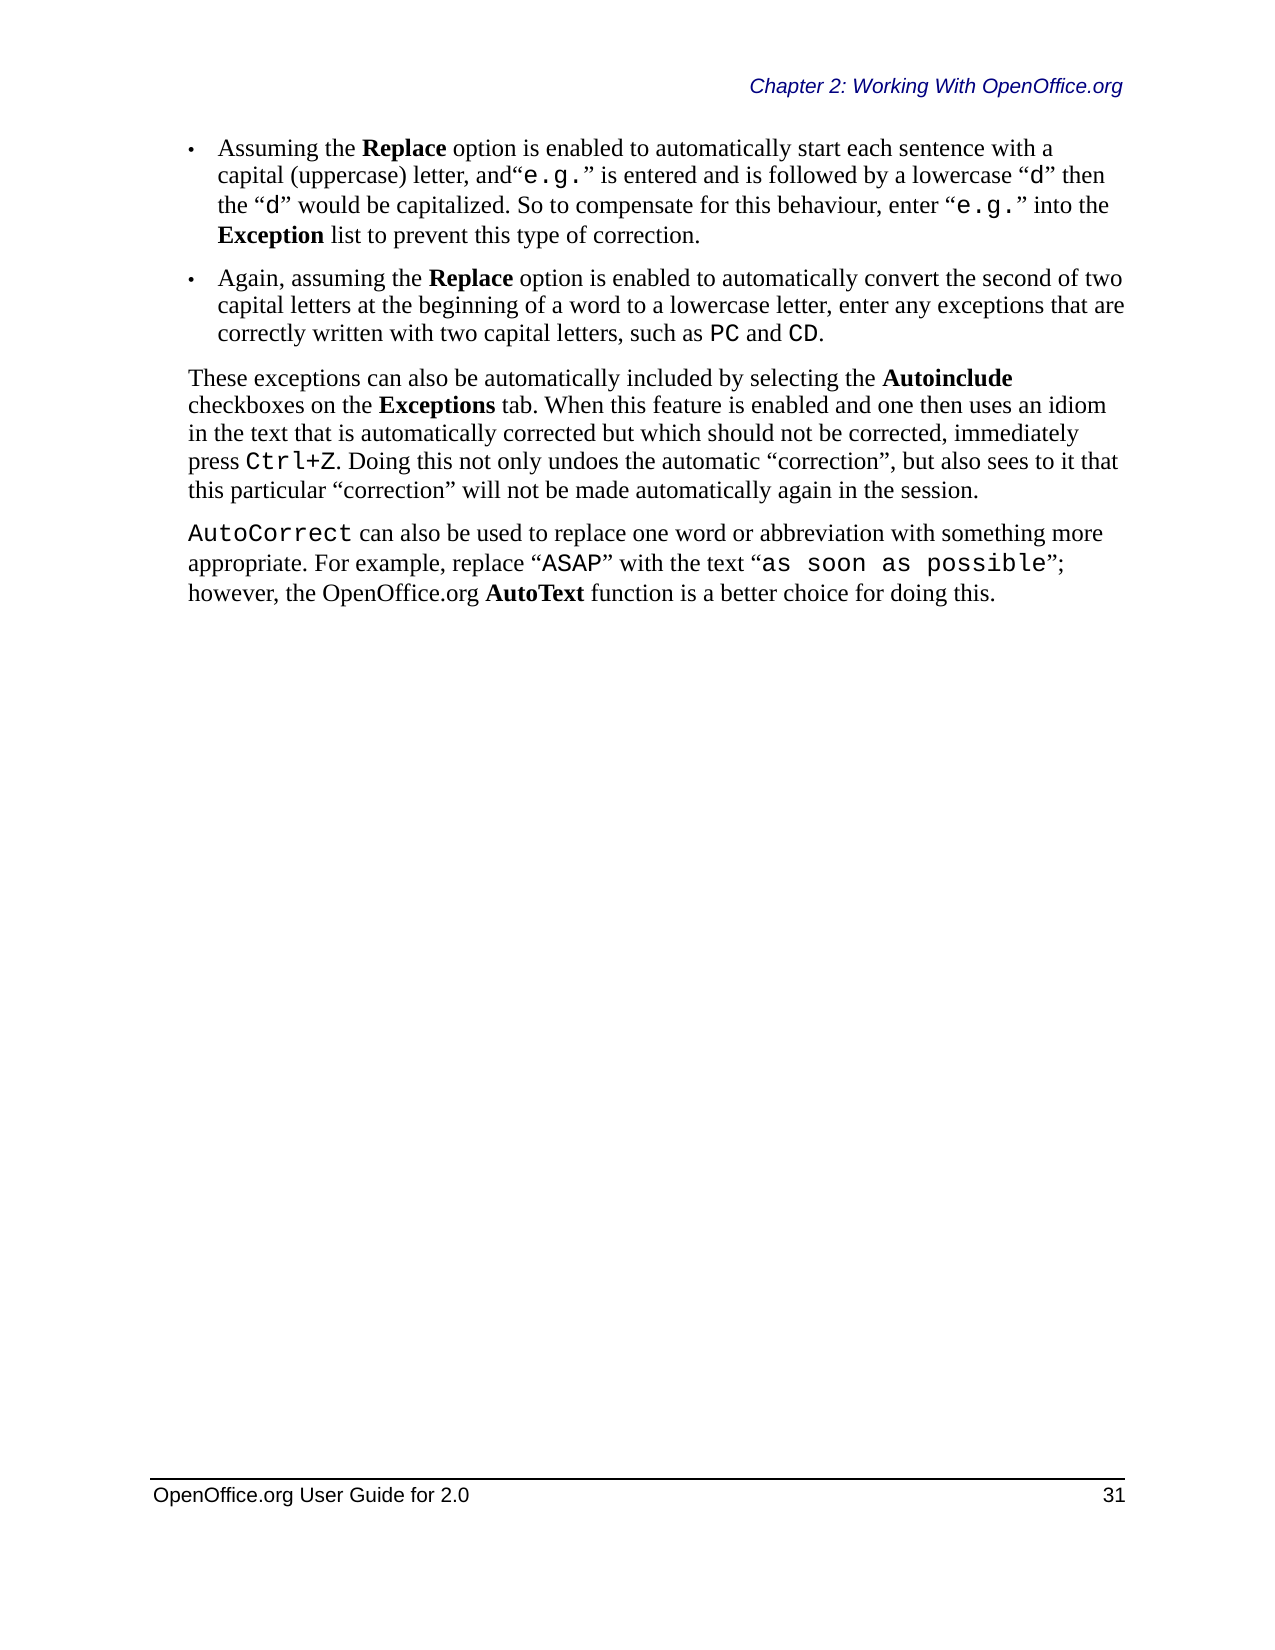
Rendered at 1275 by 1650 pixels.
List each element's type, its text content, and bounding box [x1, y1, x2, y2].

list Assuming the Replace option is enabled to automatically start each sentence with a capital (uppercase) letter, and“e.g.” is entered and is followed by a lowercase “d” then the “d” would be capitalized. So to compensate for this behaviour, enter “e.g.” into the Exception list to prevent this type of correction. [188, 134, 1125, 249]
text AutoCorrect can also be used to replace one word or abbreviation with something more appropriate. For example, replace “ASAP” with the text “as soon as possible”; however, the OpenOffice.org AutoText function is a better choice for doing this. [188, 519, 1125, 606]
text These exceptions can also be automatically included by selecting the Autoinclude checkboxes on the Exceptions tab. When this feature is enabled and one then uses an idiom in the text that is automatically corrected but which should not be corrected, immediately press Ctrl+Z. Doing this not only undoes the automatic “correction”, but also sees to it that this particular “correction” will not be made automatically again in the session. [188, 364, 1125, 504]
list Again, assuming the Replace option is enabled to automatically convert the second of two capital letters at the beginning of a word to a lowercase letter, enter any exceptions that are correctly written with two capital letters, such as PC and CD. [188, 264, 1125, 349]
